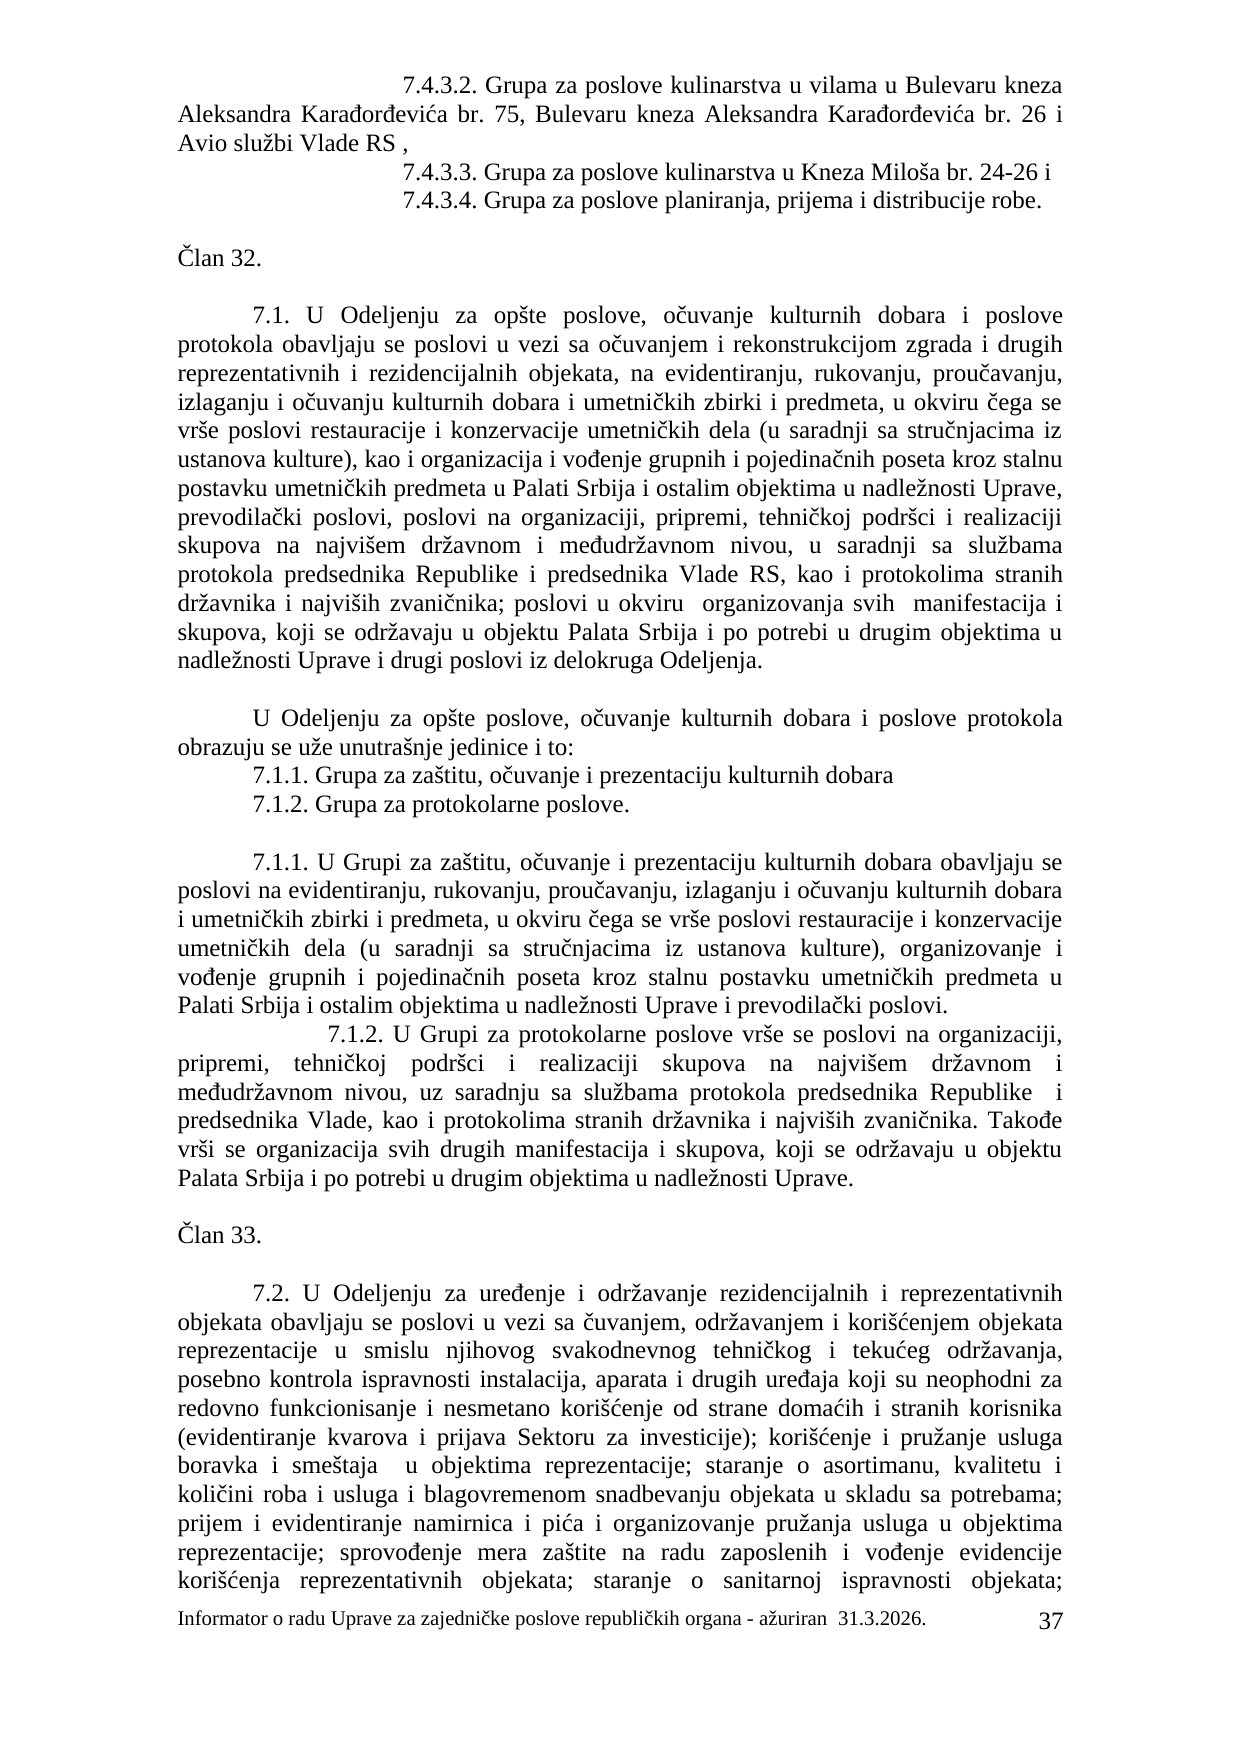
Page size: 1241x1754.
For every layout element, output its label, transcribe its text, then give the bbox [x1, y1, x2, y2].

subtitle 7.2. U Odeljenju za uređenje i održavanje rezidencijalnih i reprezentativnih objekata obavljaju se poslovi u vezi sa čuvanjem, održavanjem i korišćenjem objekata reprezentacije u smislu njihovog svakodnevnog tehničkog i tekućeg održavanja, posebno kontrola ispravnosti instalacija, aparata i drugih uređaja koji su neophodni za redovno funkcionisanje i nesmetano korišćenje od strane domaćih i stranih korisnika (evidentiranje kvarova i prijava Sektoru za investicije); korišćenje i pružanje usluga boravka i smeštaja u objektima reprezentacije; staranje o asortimanu, kvalitetu i količini roba i usluga i blagovremenom snadbevanju objekata u skladu sa potrebama; prijem i evidentiranje namirnica i pića i organizovanje pružanja usluga u objektima reprezentacije; sprovođenje mera zaštite na radu zaposlenih i vođenje evidencije korišćenja reprezentativnih objekata; staranje o sanitarnoj ispravnosti objekata; [177, 1278, 1063, 1594]
subtitle 7.1.2. U Grupi za protokolarne poslove vrše se poslovi na organizaciji, pripremi, tehničkoj podršci i realizaciji skupova na najvišem državnom i međudržavnom nivou, uz saradnju sa službama protokola predsednika Republike i predsednika Vlade, kao i protokolima stranih državnika i najviših zvaničnika. Takođe vrši se organizacija svih drugih manifestacija i skupova, koji se održavaju u objektu Palata Srbija i po potrebi u drugim objektima u nadležnosti Uprave. [177, 1019, 1063, 1192]
subtitle Član 33. [177, 1220, 1063, 1249]
subtitle 7.1.1. U Grupi za zaštitu, očuvanje i prezentaciju kulturnih dobara obavljaju se poslovi na evidentiranju, rukovanju, proučavanju, izlaganju i očuvanju kulturnih dobara i umetničkih zbirki i predmeta, u okviru čega se vrše poslovi restauracije i konzervacije umetničkih dela (u saradnji sa stručnjacima iz ustanova kulture), organizovanje i vođenje grupnih i pojedinačnih poseta kroz stalnu postavku umetničkih predmeta u Palati Srbija i ostalim objektima u nadležnosti Uprave i prevodilački poslovi. [177, 847, 1063, 1019]
subtitle 7.4.3.3. Grupa za poslove kulinarstva u Kneza Miloša br. 24-26 i [177, 157, 1063, 185]
subtitle 7.4.3.2. Grupa za poslove kulinarstva u vilama u Bulevaru kneza Aleksandra Karađorđevića br. 75, Bulevaru kneza Aleksandra Karađorđevića br. 26 i Avio službi Vlade RS , [177, 70, 1063, 157]
subtitle Član 32. [177, 243, 1063, 272]
subtitle 7.1.2. Grupa za protokolarne poslove. [177, 789, 1063, 818]
subtitle 7.1.1. Grupa za zaštitu, očuvanje i prezentaciju kulturnih dobara [177, 760, 1063, 789]
subtitle 7.1. U Odeljenju za opšte poslove, očuvanje kulturnih dobara i poslove protokola obavljaju se poslovi u vezi sa očuvanjem i rekonstrukcijom zgrada i drugih reprezentativnih i rezidencijalnih objekata, na evidentiranju, rukovanju, proučavanju, izlaganju i očuvanju kulturnih dobara i umetničkih zbirki i predmeta, u okviru čega se vrše poslovi restauracije i konzervacije umetničkih dela (u saradnji sa stručnjacima iz ustanova kulture), kao i organizacija i vođenje grupnih i pojedinačnih poseta kroz stalnu postavku umetničkih predmeta u Palati Srbija i ostalim objektima u nadležnosti Uprave, prevodilački poslovi, poslovi na organizaciji, pripremi, tehničkoj podršci i realizaciji skupova na najvišem državnom i međudržavnom nivou, u saradnji sa službama protokola predsednika Republike i predsednika Vlade RS, kao i protokolima stranih državnika i najviših zvaničnika; poslovi u okviru organizovanja svih manifestacija i skupova, koji se održavaju u objektu Palata Srbija i po potrebi u drugim objektima u nadležnosti Uprave i drugi poslovi iz delokruga Odeljenja. [177, 300, 1063, 674]
subtitle 7.4.3.4. Grupa za poslove planiranja, prijema i distribucije robe. [177, 185, 1063, 214]
subtitle U Odeljenju za opšte poslove, očuvanje kulturnih dobara i poslove protokola obrazuju se uže unutrašnje jedinice i to: [177, 703, 1063, 760]
